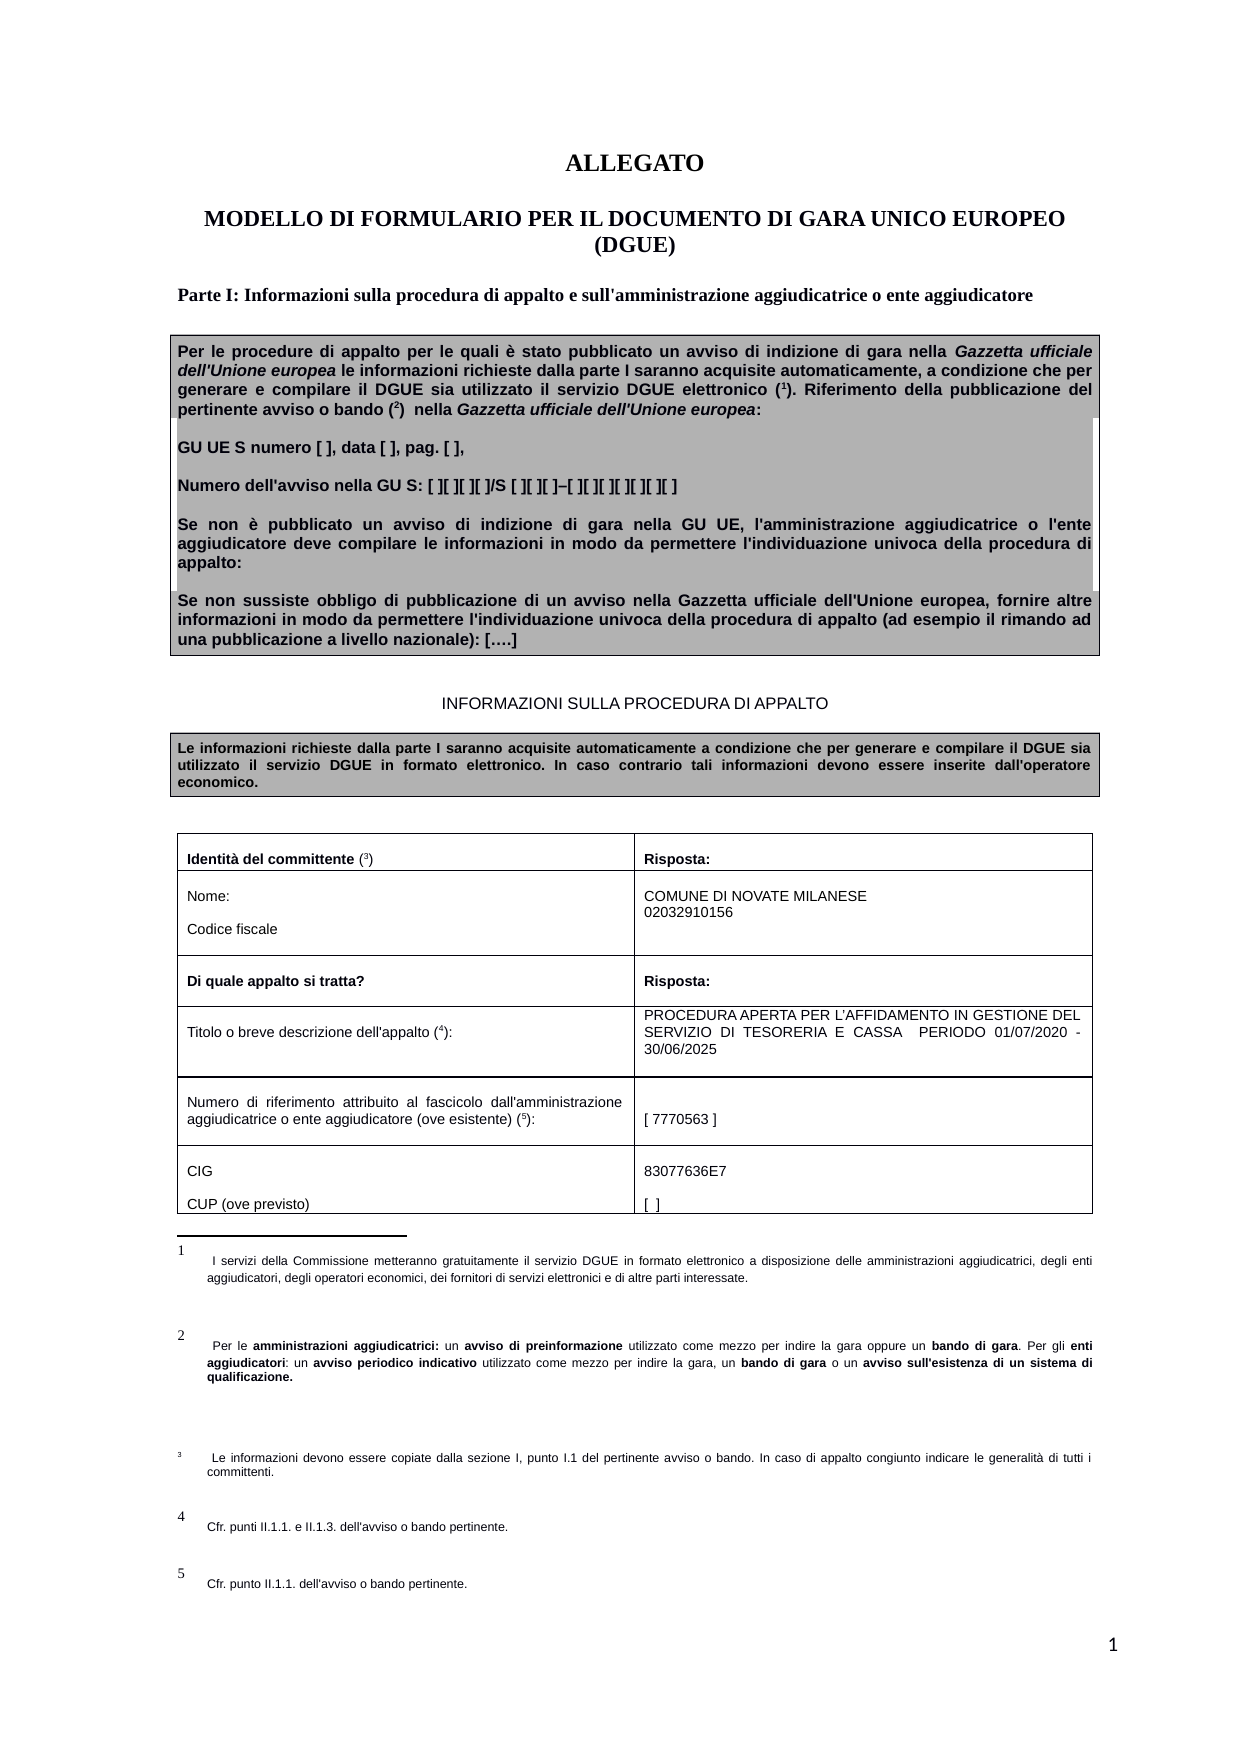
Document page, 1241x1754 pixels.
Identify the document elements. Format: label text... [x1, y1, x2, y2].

table_header Risposta: [635, 834, 1092, 869]
table_cell COMUNE DI NOVATE MILANESE 02032910156 [635, 871, 1092, 954]
table_header Identità del committente () [178, 834, 634, 869]
title Parte I: Informazioni sulla procedura di appalto e sull'amministrazione aggiudicatrice o ente aggiudicatore [177, 284, 1093, 306]
text Numero dell'avviso nella GU S: [ ][ ][ ][ ]/S [ ][ ][ ]–[ ][ ][ ][ ][ ][ ][ ] [177, 476, 1093, 495]
table_cell Di quale appalto si tratta? [178, 956, 634, 1006]
table_cell PROCEDURA APERTA PER L’AFFIDAMENTO IN GESTIONE DEL SERVIZIO DI TESORERIA E CASSA PERIODO 01/07/2020 - 30/06/2025 [635, 1007, 1092, 1076]
text Se non sussiste obbligo di pubblicazione di un avviso nella Gazzetta ufficiale dell'Unione europea, fornire altre informazioni in modo da permettere l'individuazione univoca della procedura di appalto (ad esempio il rimando ad una pubblicazione a livello nazionale): [….] [171, 584, 1099, 655]
table_cell Nome: Codice fiscale [178, 871, 634, 954]
text Se non è pubblicato un avviso di indizione di gara nella GU UE, l'amministrazione aggiudicatrice o l'ente aggiudicatore deve compilare le informazioni in modo da permettere l'individuazione univoca della procedura di appalto: [177, 514, 1093, 572]
text I servizi della Commissione metteranno gratuitamente il servizio DGUE in formato elettronico a disposizione delle amministrazioni aggiudicatrici, degli enti aggiudicatori, degli operatori economici, dei fornitori di servizi elettronici e di altre parti interessate. [177, 1242, 1093, 1285]
text Per le amministrazioni aggiudicatrici: un avviso di preinformazione utilizzato come mezzo per indire la gara oppure un bando di gara. Per gli enti aggiudicatori: un avviso periodico indicativo utilizzato come mezzo per indire la gara, un bando di gara o un avviso sull'esistenza di un sistema di qualificazione. [177, 1327, 1093, 1384]
text Modello di formulario per il documento di gara unico europeo [177, 205, 1093, 231]
table_cell Numero di riferimento attribuito al fascicolo dall'amministrazione aggiudicatrice o ente aggiudicatore (ove esistente) (): [178, 1078, 634, 1144]
table_cell Titolo o breve descrizione dell'appalto (): [178, 1007, 634, 1076]
subtitle ALLEGATO [177, 148, 1093, 176]
table_cell 83077636E7 [ ] [635, 1146, 1092, 1213]
text (DGUE) [177, 231, 1093, 258]
table_cell CIG CUP (ove previsto) [178, 1146, 634, 1213]
text GU UE S numero [ ], data [ ], pag. [ ], [177, 438, 1093, 457]
table_cell [ 7770563 ] [635, 1078, 1092, 1144]
text Per le procedure di appalto per le quali è stato pubblicato un avviso di indizione di gara nella Gazzetta ufficiale dell'Unione europea le informazioni richieste dalla parte I saranno acquisite automaticamente, a condizione che per generare e compilare il DGUE sia utilizzato il servizio DGUE elettronico (). Riferimento della pubblicazione del pertinente avviso o bando () nella Gazzetta ufficiale dell'Unione europea: [171, 336, 1099, 418]
text Le informazioni richieste dalla parte I saranno acquisite automaticamente a condizione che per generare e compilare il DGUE sia utilizzato il servizio DGUE in formato elettronico. In caso contrario tali informazioni devono essere inserite dall'operatore economico. [171, 734, 1099, 796]
table_cell Risposta: [635, 956, 1092, 1006]
title Informazioni sulla procedura di appalto [177, 694, 1093, 713]
